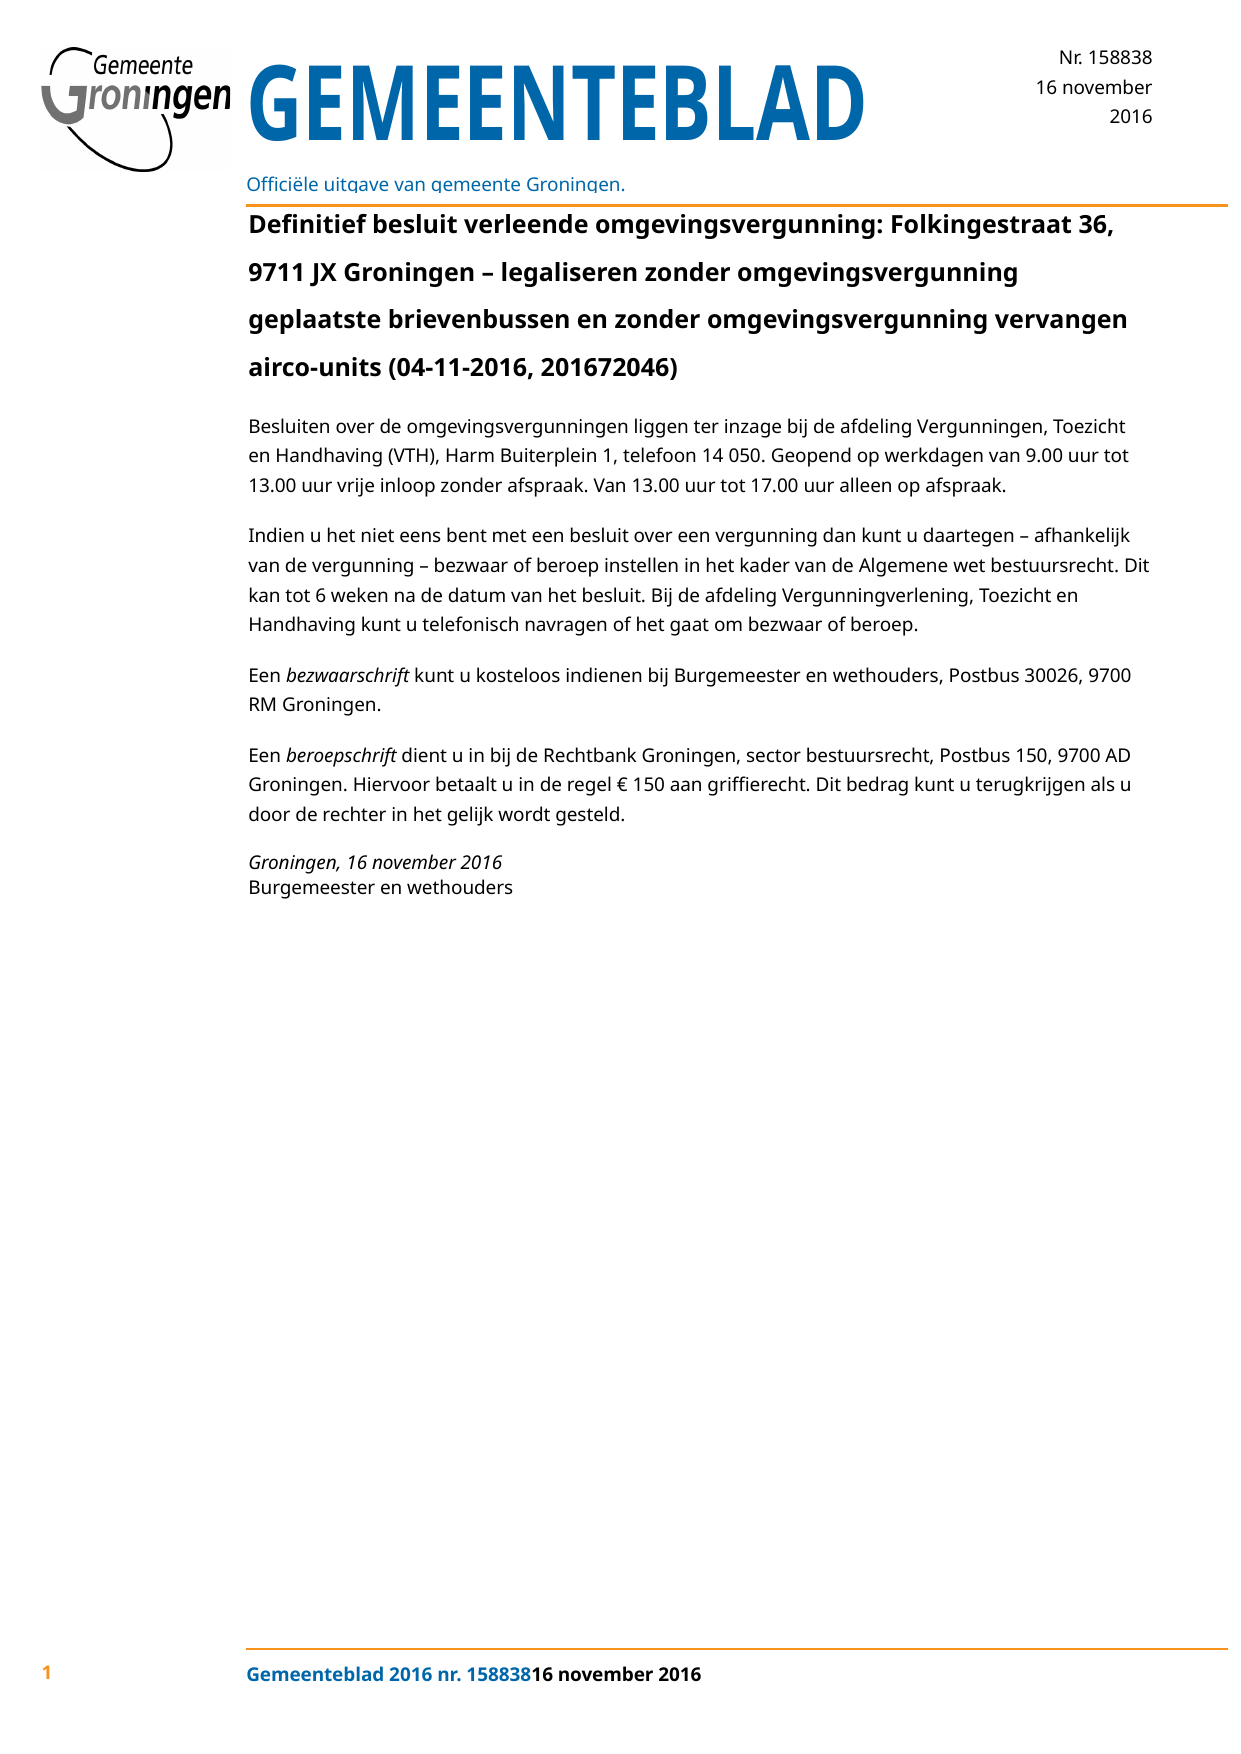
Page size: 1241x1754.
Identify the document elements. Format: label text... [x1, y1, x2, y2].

text Burgemeester en wethouders [248, 874, 1152, 900]
text Indien u het niet eens bent met een besluit over een vergunning dan kunt u daartegen – afhankelijk van de vergunning – bezwaar of beroep instellen in het kader van de Algemene wet bestuursrecht. Dit kan tot 6 weken na de datum van het besluit. Bij de afdeling Vergunningverlening, Toezicht en Handhaving kunt u telefonisch navragen of het gaat om bezwaar of beroep. [248, 523, 1152, 637]
text Besluiten over de omgevingsvergunningen liggen ter inzage bij de afdeling Vergunningen, Toezicht en Handhaving (VTH), Harm Buiterplein 1, telefoon 14 050. Geopend op werkdagen van 9.00 uur tot 13.00 uur vrije inloop zonder afspraak. Van 13.00 uur tot 17.00 uur alleen op afspraak. [248, 413, 1152, 498]
picture [41, 47, 231, 172]
text Een bezwaarschrift kunt u kosteloos indienen bij Burgemeester en wethouders, Postbus 30026, 9700 RM Groningen. [248, 662, 1152, 717]
text Groningen, 16 november 2016 [248, 849, 1152, 874]
text Definitief besluit verleende omgevingsvergunning: Folkingestraat 36, 9711 JX Groningen – legaliseren zonder omgevingsvergunning geplaatste brievenbussen en zonder omgevingsvergunning vervangen airco-units (04-11-2016, 201672046) [248, 207, 1152, 384]
text Een beroepschrift dient u in bij de Rechtbank Groningen, sector bestuursrecht, Postbus 150, 9700 AD Groningen. Hiervoor betaalt u in de regel € 150 aan griffierecht. Dit bedrag kunt u terugkrijgen als u door de rechter in het gelijk wordt gesteld. [248, 742, 1152, 827]
